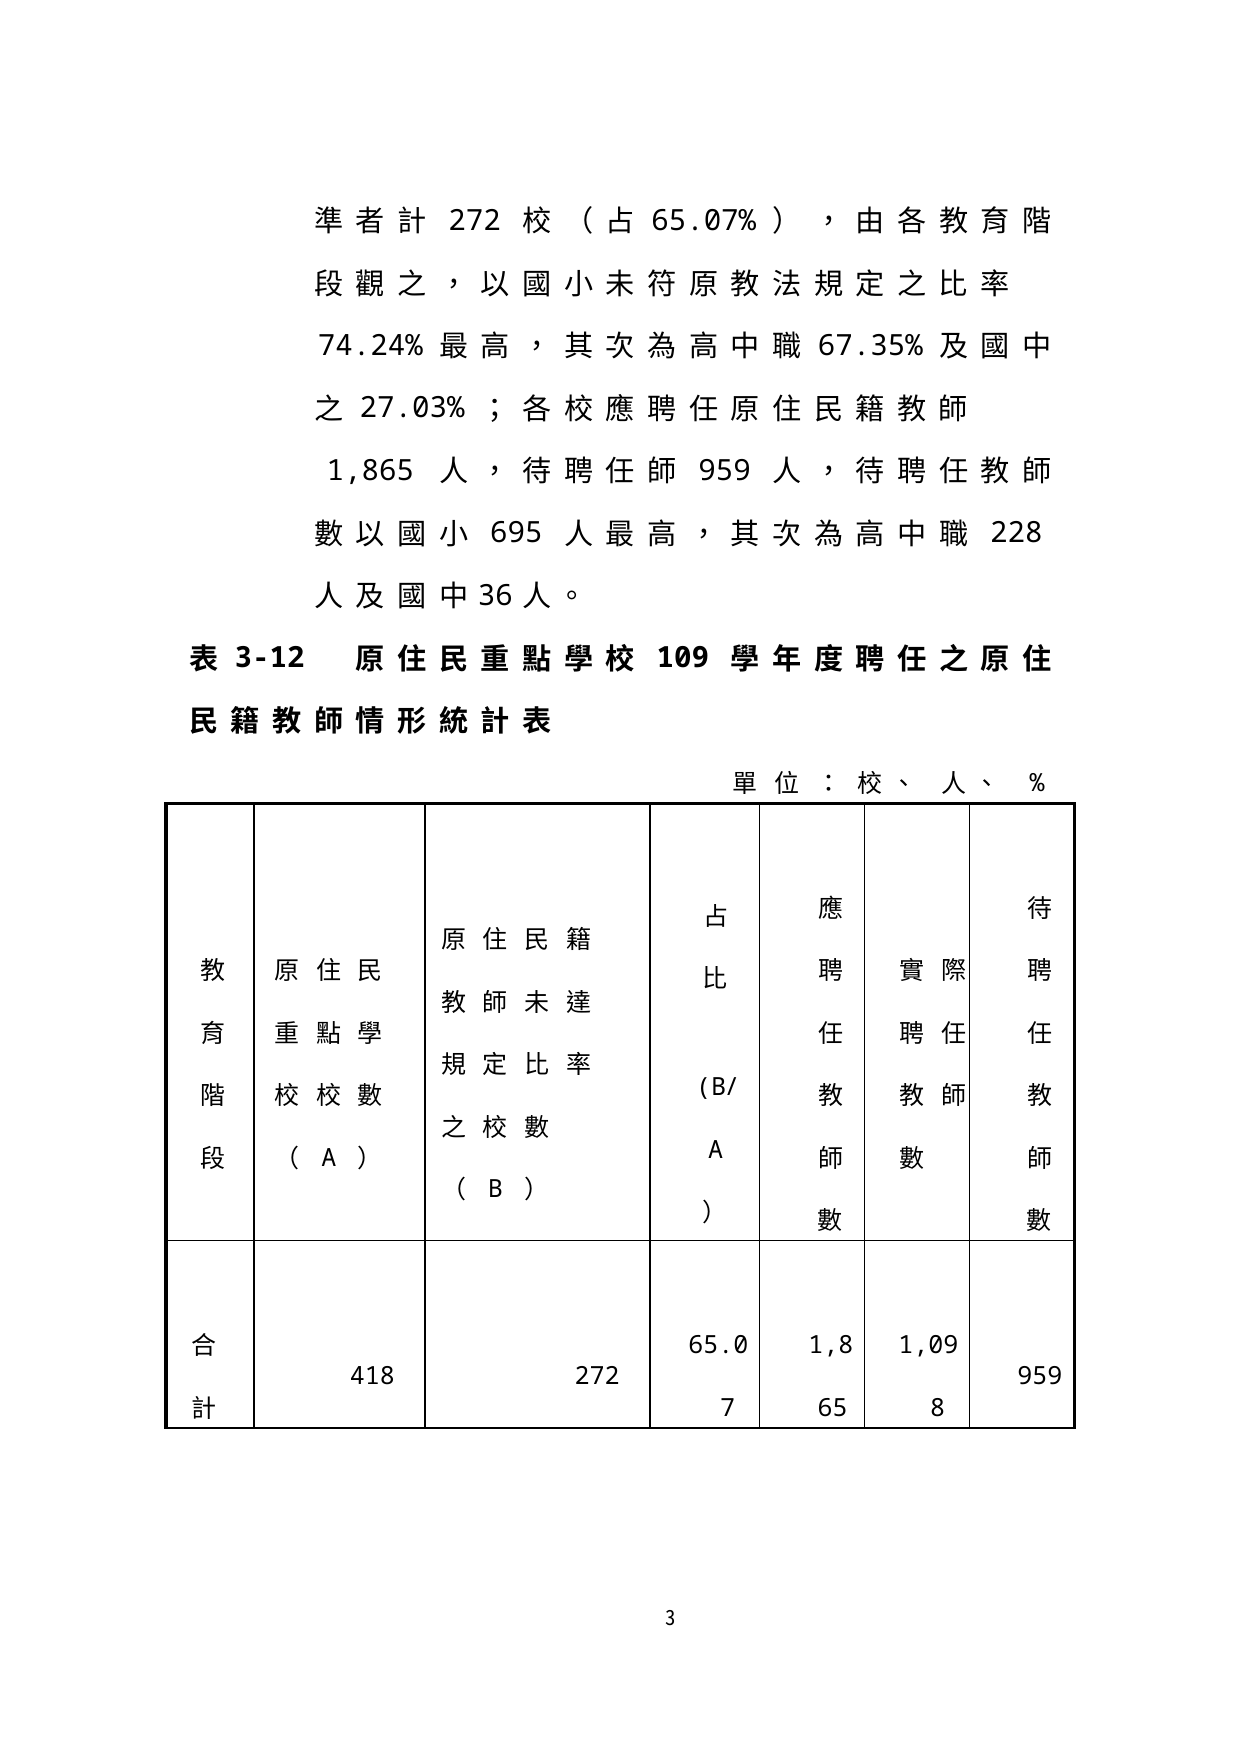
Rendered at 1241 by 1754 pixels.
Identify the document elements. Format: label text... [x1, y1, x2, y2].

table_cell 合計 [168, 1241, 253, 1427]
table_cell 272 [426, 1241, 649, 1427]
table_header 待聘任教師數 [970, 805, 1073, 1240]
table_cell 1,865 [760, 1241, 864, 1427]
table_header 原住民籍教師未達規定比率之校數（B） [426, 805, 649, 1240]
table_header 教育階段 [168, 805, 253, 1240]
text 準者計272校（占65.07%），由各教育階段觀之，以國小未符原教法規定之比率74.24%最高，其次為高中職67.35%及國中之27.03%；各校應聘任原住民籍教師1,865人，待聘任師959人，待聘任教師數以國小695人最高，其次為高中職228人及國中36人。 [271, 177, 1058, 615]
table_cell 418 [255, 1241, 424, 1427]
table_header 實際聘任教師數 [865, 805, 969, 1240]
table_cell 1,098 [865, 1241, 969, 1427]
table_header 占比 (B/A） [651, 805, 759, 1240]
text 表3-12 原住民重點學校109學年度聘任之原住民籍教師情形統計表 [183, 615, 1058, 740]
table_header 應聘任教師數 [760, 805, 864, 1240]
table_cell 959 [970, 1241, 1073, 1427]
table_cell 65.07 [651, 1241, 759, 1427]
text 單位：校、人、% [183, 740, 1058, 802]
table_header 原住民重點學校校數（A） [255, 805, 424, 1240]
